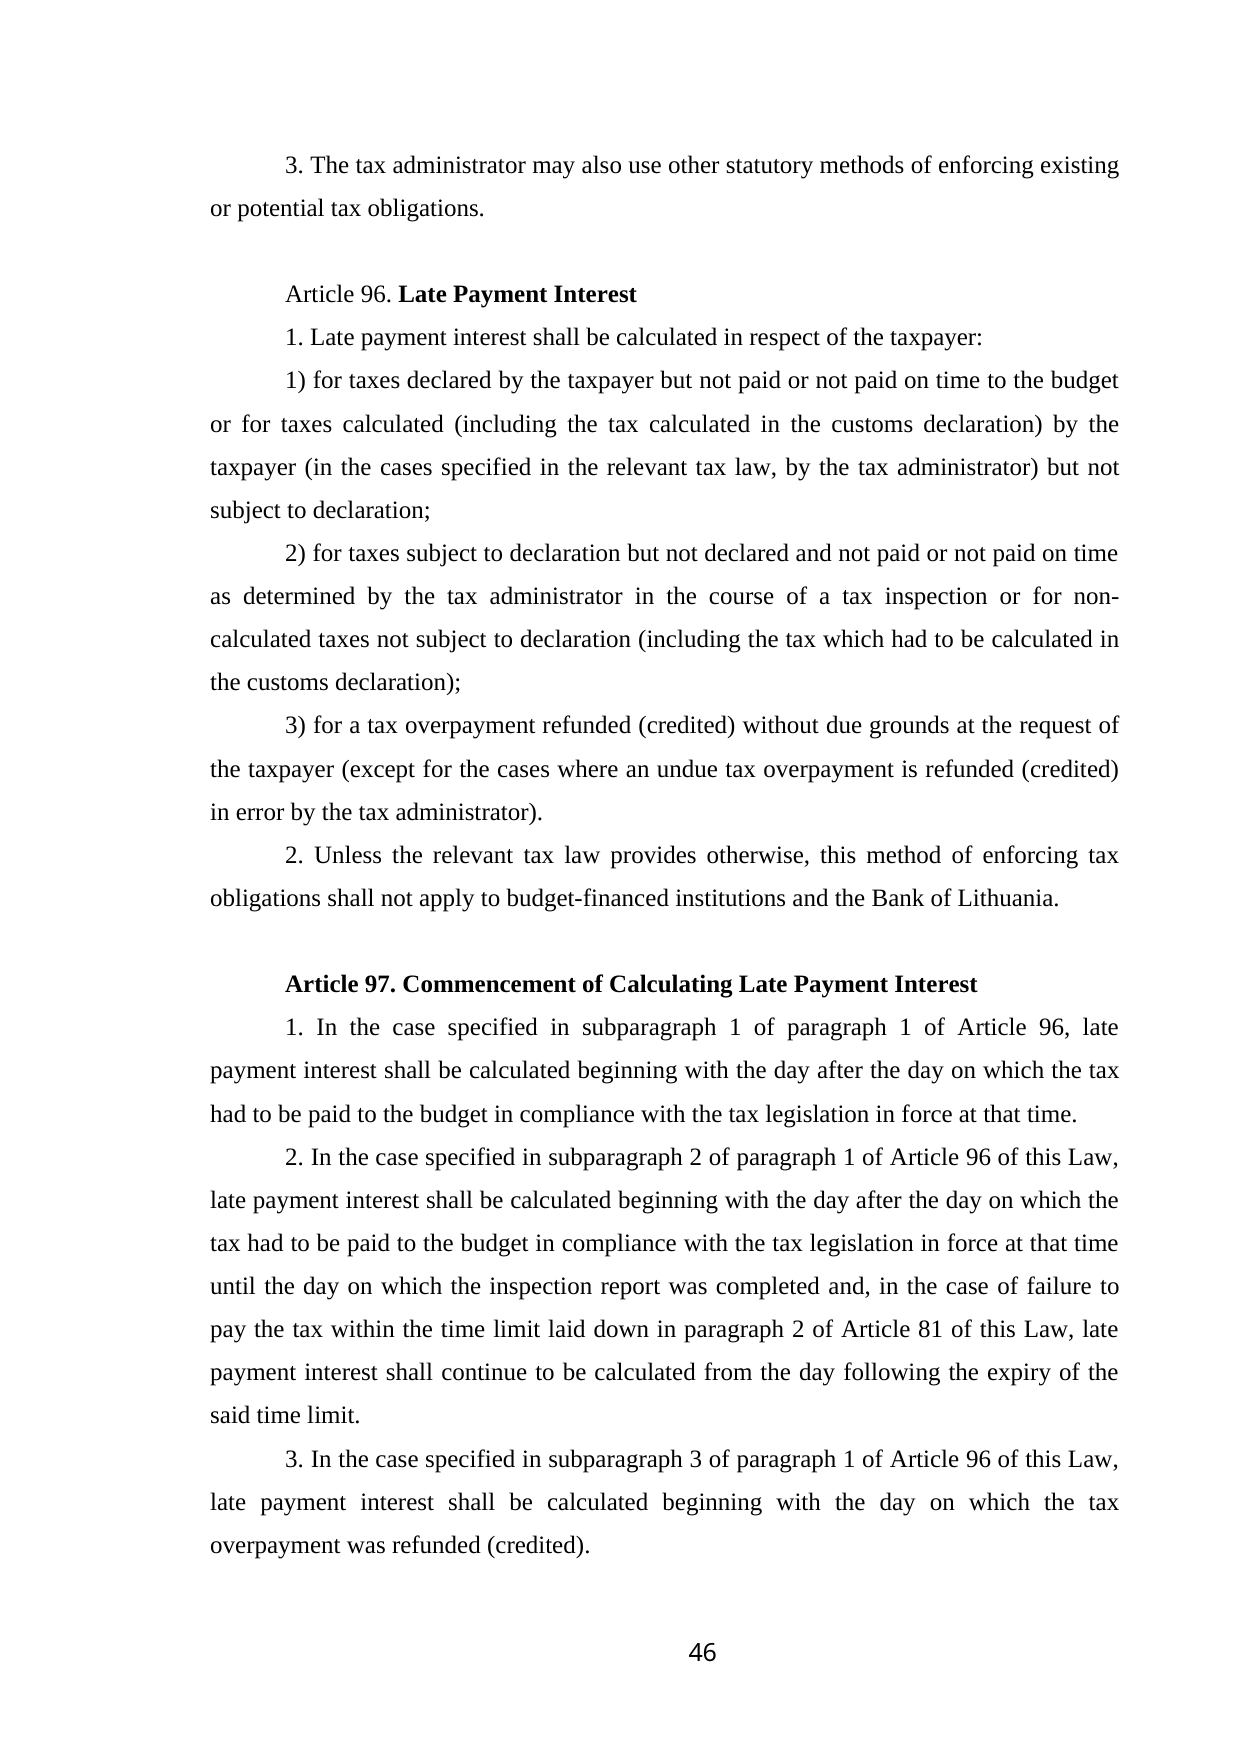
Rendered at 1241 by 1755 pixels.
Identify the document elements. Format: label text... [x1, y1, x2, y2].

text 1. In the case specified in subparagraph 1 of paragraph 1 of Article 96, late payment interest shall be calculated beginning with the day after the day on which the tax had to be paid to the budget in compliance with the tax legislation in force at that time. [210, 1012, 1120, 1127]
text 3) for a tax overpayment refunded (credited) without due grounds at the request of the taxpayer (except for the cases where an undue tax overpayment is refunded (credited) in error by the tax administrator). [210, 711, 1120, 826]
text 1. Late payment interest shall be calculated in respect of the taxpayer: [210, 322, 1120, 351]
text 2. In the case specified in subparagraph 2 of paragraph 1 of Article 96 of this Law, late payment interest shall be calculated beginning with the day after the day on which the tax had to be paid to the budget in compliance with the tax legislation in force at that time until the day on which the inspection report was completed and, in the case of failure to pay the tax within the time limit laid down in paragraph 2 of Article 81 of this Law, late payment interest shall continue to be calculated from the day following the expiry of the said time limit. [210, 1142, 1120, 1429]
text 3. In the case specified in subparagraph 3 of paragraph 1 of Article 96 of this Law, late payment interest shall be calculated beginning with the day on which the tax overpayment was refunded (credited). [210, 1444, 1120, 1559]
text 1) for taxes declared by the taxpayer but not paid or not paid on time to the budget or for taxes calculated (including the tax calculated in the customs declaration) by the taxpayer (in the cases specified in the relevant tax law, by the tax administrator) but not subject to declaration; [210, 366, 1120, 524]
text 2) for taxes subject to declaration but not declared and not paid or not paid on time as determined by the tax administrator in the course of a tax inspection or for non-calculated taxes not subject to declaration (including the tax which had to be calculated in the customs declaration); [210, 538, 1120, 696]
text Article 96. Late Payment Interest [210, 279, 1120, 308]
text 3. The tax administrator may also use other statutory methods of enforcing existing or potential tax obligations. [210, 150, 1120, 222]
text 2. Unless the relevant tax law provides otherwise, this method of enforcing tax obligations shall not apply to budget-financed institutions and the Bank of Lithuania. [210, 840, 1120, 912]
text Article 97. Commencement of Calculating Late Payment Interest [210, 969, 1120, 998]
